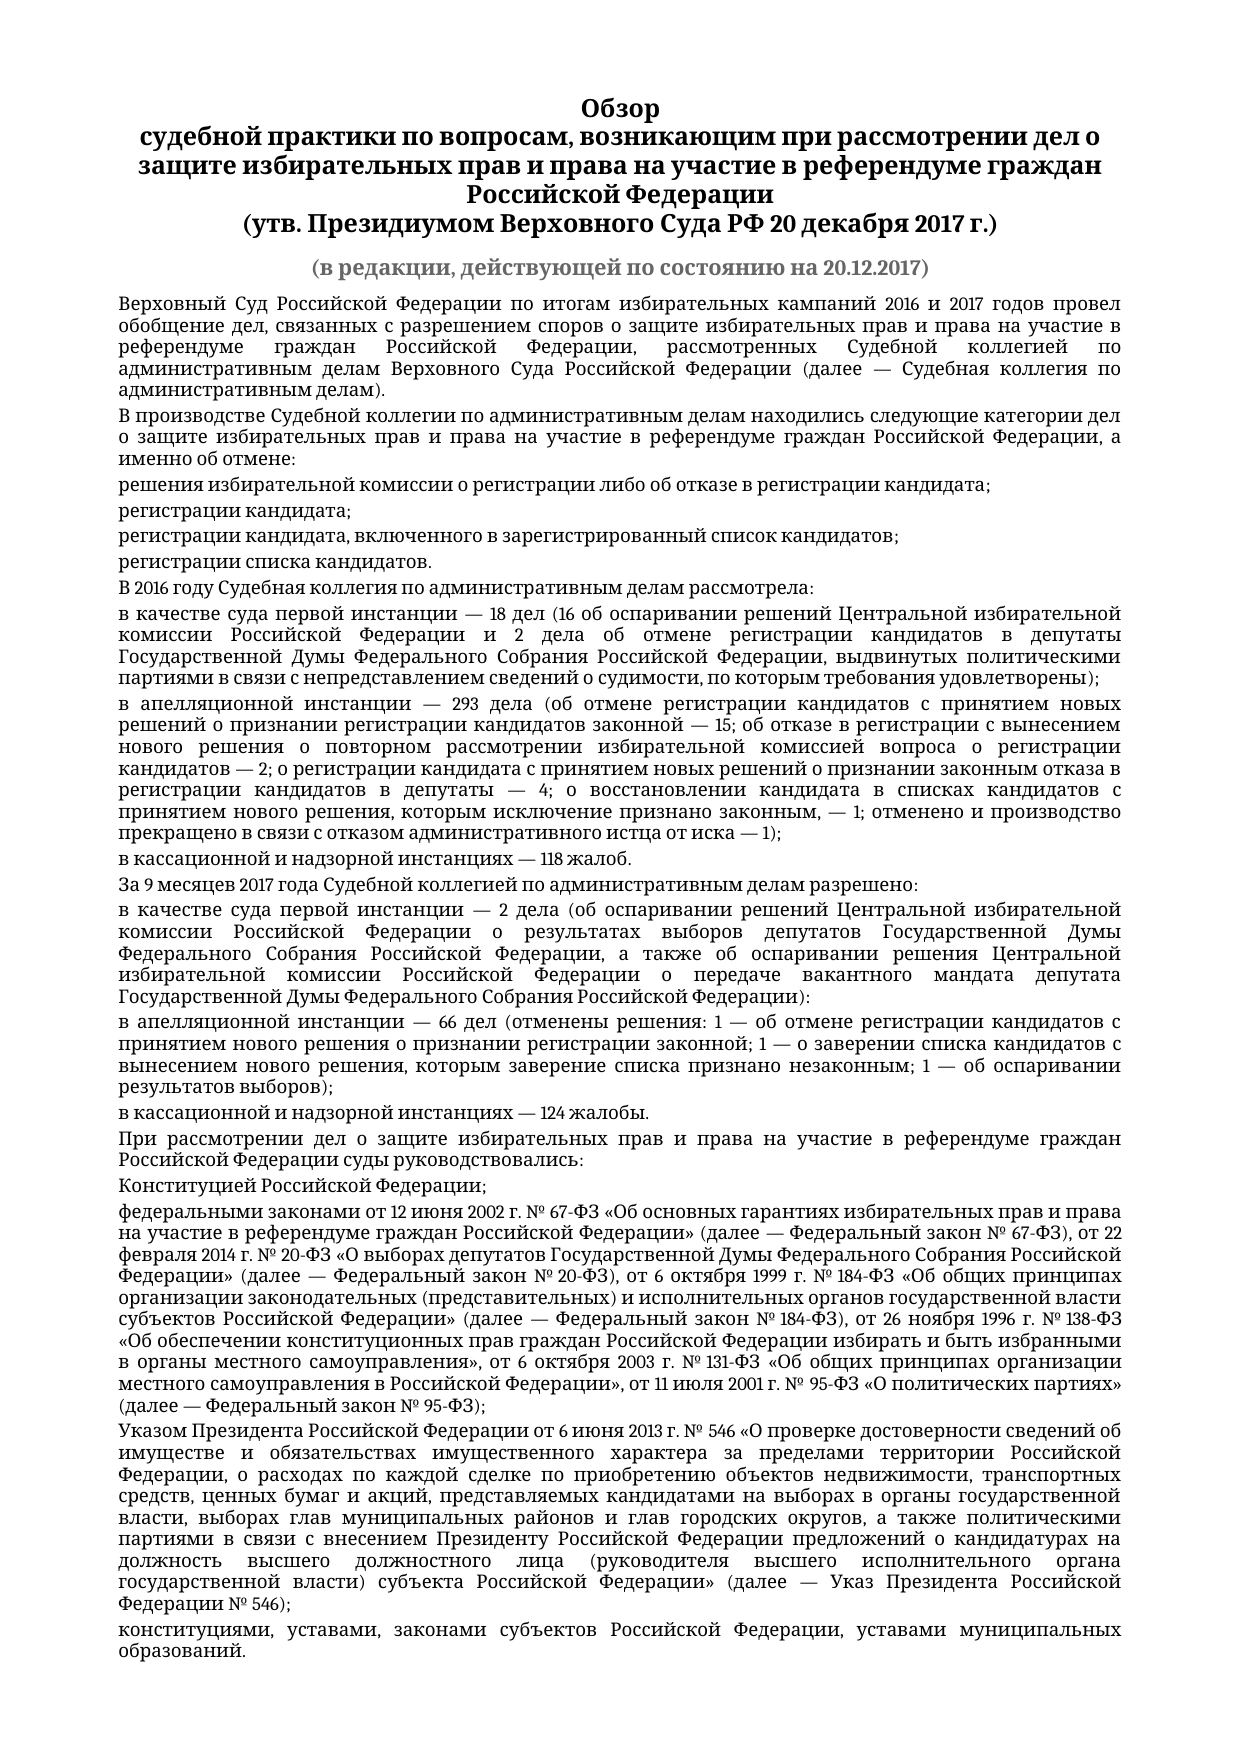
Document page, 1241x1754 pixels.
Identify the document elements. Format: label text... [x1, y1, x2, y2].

text регистрации кандидата, включенного в зарегистрированный список кандидатов; [118, 526, 1122, 547]
text в качестве суда первой инстанции — 18 дел (16 об оспаривании решений Центральной избирательной комиссии Российской Федерации и 2 дела об отмене регистрации кандидатов в депутаты Государственной Думы Федерального Собрания Российской Федерации, выдвинутых политическими партиями в связи с непредставлением сведений о судимости, по которым требования удовлетворены); [118, 603, 1122, 689]
text регистрации списка кандидатов. [118, 552, 1122, 573]
text Указом Президента Российской Федерации от 6 июня 2013 г. № 546 «О проверке достоверности сведений об имуществе и обязательствах имущественного характера за пределами территории Российской Федерации, о расходах по каждой сделке по приобретению объектов недвижимости, транспортных средств, ценных бумаг и акций, представляемых кандидатами на выборах в органы государственной власти, выборах глав муниципальных районов и глав городских округов, а также политическими партиями в связи с внесением Президенту Российской Федерации предложений о кандидатурах на должность высшего должностного лица (руководителя высшего исполнительного органа государственной власти) субъекта Российской Федерации» (далее — Указ Президента Российской Федерации № 546); [118, 1421, 1122, 1615]
text При рассмотрении дел о защите избирательных прав и права на участие в референдуме граждан Российской Федерации суды руководствовались: [118, 1128, 1122, 1171]
text В 2016 году Судебная коллегия по административным делам рассмотрела: [118, 577, 1122, 599]
text в апелляционной инстанции — 293 дела (об отмене регистрации кандидатов с принятием новых решений о признании регистрации кандидатов законной — 15; об отказе в регистрации с вынесением нового решения о повторном рассмотрении избирательной комиссией вопроса о регистрации кандидатов — 2; о регистрации кандидата с принятием новых решений о признании законным отказа в регистрации кандидатов в депутаты — 4; о восстановлении кандидата в списках кандидатов с принятием нового решения, которым исключение признано законным, — 1; отменено и производство прекращено в связи с отказом административного истца от иска — 1); [118, 693, 1122, 844]
text конституциями, уставами, законами субъектов Российской Федерации, уставами муниципальных образований. [118, 1619, 1122, 1662]
text В производстве Судебной коллегии по административным делам находились следующие категории дел о защите избирательных прав и права на участие в референдуме граждан Российской Федерации, а именно об отмене: [118, 406, 1122, 470]
text Конституцией Российской Федерации; [118, 1175, 1122, 1197]
text в качестве суда первой инстанции — 2 дела (об оспаривании решений Центральной избирательной комиссии Российской Федерации о результатах выборов депутатов Государственной Думы Федерального Собрания Российской Федерации, а также об оспаривании решения Центральной избирательной комиссии Российской Федерации о передаче вакантного мандата депутата Государственной Думы Федерального Собрания Российской Федерации): [118, 900, 1122, 1008]
text в апелляционной инстанции — 66 дел (отменены решения: 1 — об отмене регистрации кандидатов с принятием нового решения о признании регистрации законной; 1 — о заверении списка кандидатов с вынесением нового решения, которым заверение списка признано незаконным; 1 — об оспаривании результатов выборов); [118, 1012, 1122, 1098]
text федеральными законами от 12 июня 2002 г. № 67-ФЗ «Об основных гарантиях избирательных прав и права на участие в референдуме граждан Российской Федерации» (далее — Федеральный закон № 67-ФЗ), от 22 февраля 2014 г. № 20-ФЗ «О выборах депутатов Государственной Думы Федерального Собрания Российской Федерации» (далее — Федеральный закон № 20-ФЗ), от 6 октября 1999 г. № 184-ФЗ «Об общих принципах организации законодательных (представительных) и исполнительных органов государственной власти субъектов Российской Федерации» (далее — Федеральный закон № 184-ФЗ), от 26 ноября 1996 г. № 138-ФЗ «Об обеспечении конституционных прав граждан Российской Федерации избирать и быть избранными в органы местного самоуправления», от 6 октября 2003 г. № 131-ФЗ «Об общих принципах организации местного самоуправления в Российской Федерации», от 11 июля 2001 г. № 95-ФЗ «О политических партиях» (далее — Федеральный закон № 95-ФЗ); [118, 1201, 1122, 1417]
text Верховный Суд Российской Федерации по итогам избирательных кампаний 2016 и 2017 годов провел обобщение дел, связанных с разрешением споров о защите избирательных прав и права на участие в референдуме граждан Российской Федерации, рассмотренных Судебной коллегией по административным делам Верховного Суда Российской Федерации (далее — Судебная коллегия по административным делам). [118, 293, 1122, 401]
text решения избирательной комиссии о регистрации либо об отказе в регистрации кандидата; [118, 474, 1122, 496]
text в кассационной и надзорной инстанциях — 124 жалобы. [118, 1102, 1122, 1124]
subtitle Обзор судебной практики по вопросам, возникающим при рассмотрении дел о защите избирательных прав и права на участие в референдуме граждан Российской Федерации (утв. Президиумом Верховного Суда РФ 20 декабря 2017 г.) [118, 94, 1122, 238]
text За 9 месяцев 2017 года Судебной коллегией по административным делам разрешено: [118, 874, 1122, 896]
subtitle (в редакции, действующей по состоянию на 20.12.2017) [118, 256, 1122, 281]
text регистрации кандидата; [118, 500, 1122, 522]
text в кассационной и надзорной инстанциях — 118 жалоб. [118, 848, 1122, 870]
